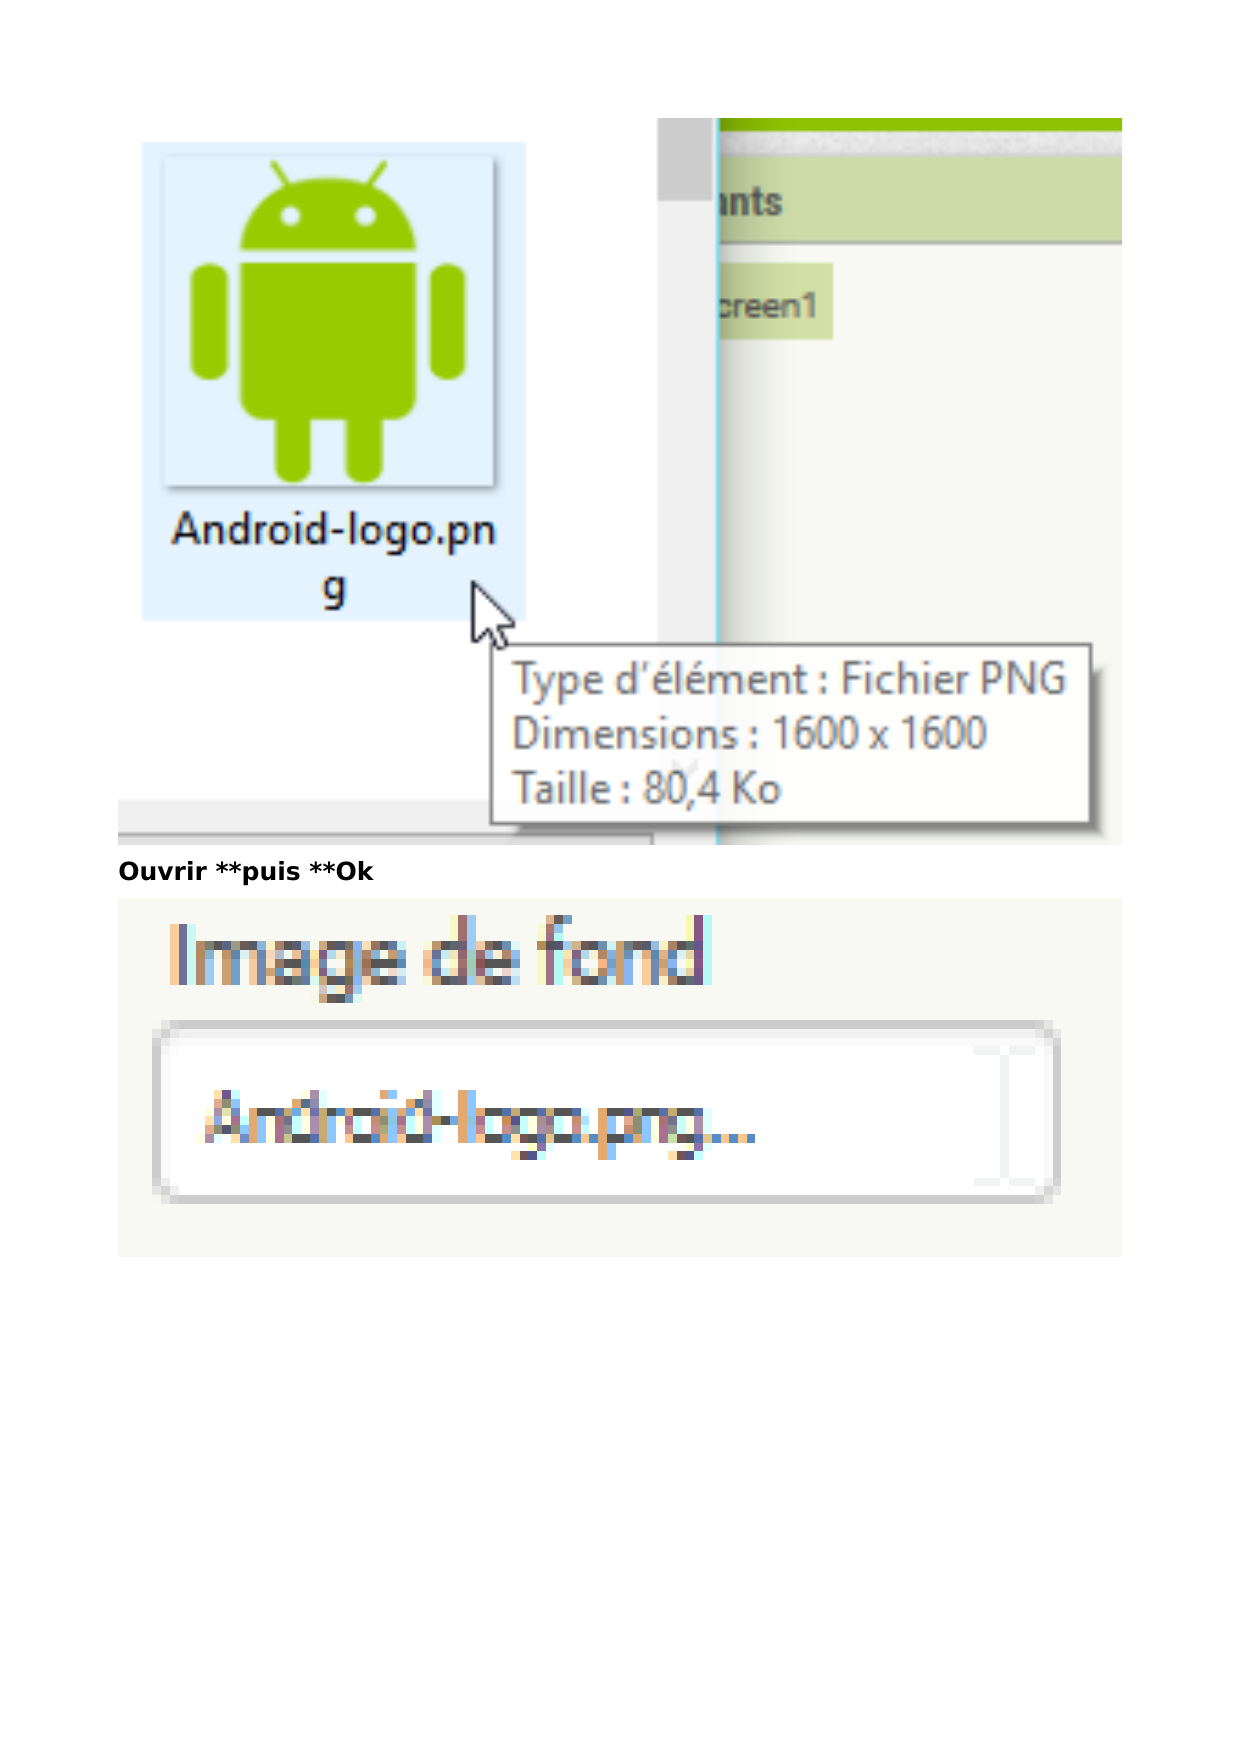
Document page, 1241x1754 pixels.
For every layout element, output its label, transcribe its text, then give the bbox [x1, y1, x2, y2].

picture [118, 118, 1123, 845]
text Ouvrir **puis **Ok [118, 857, 1122, 886]
picture [118, 898, 1123, 1257]
